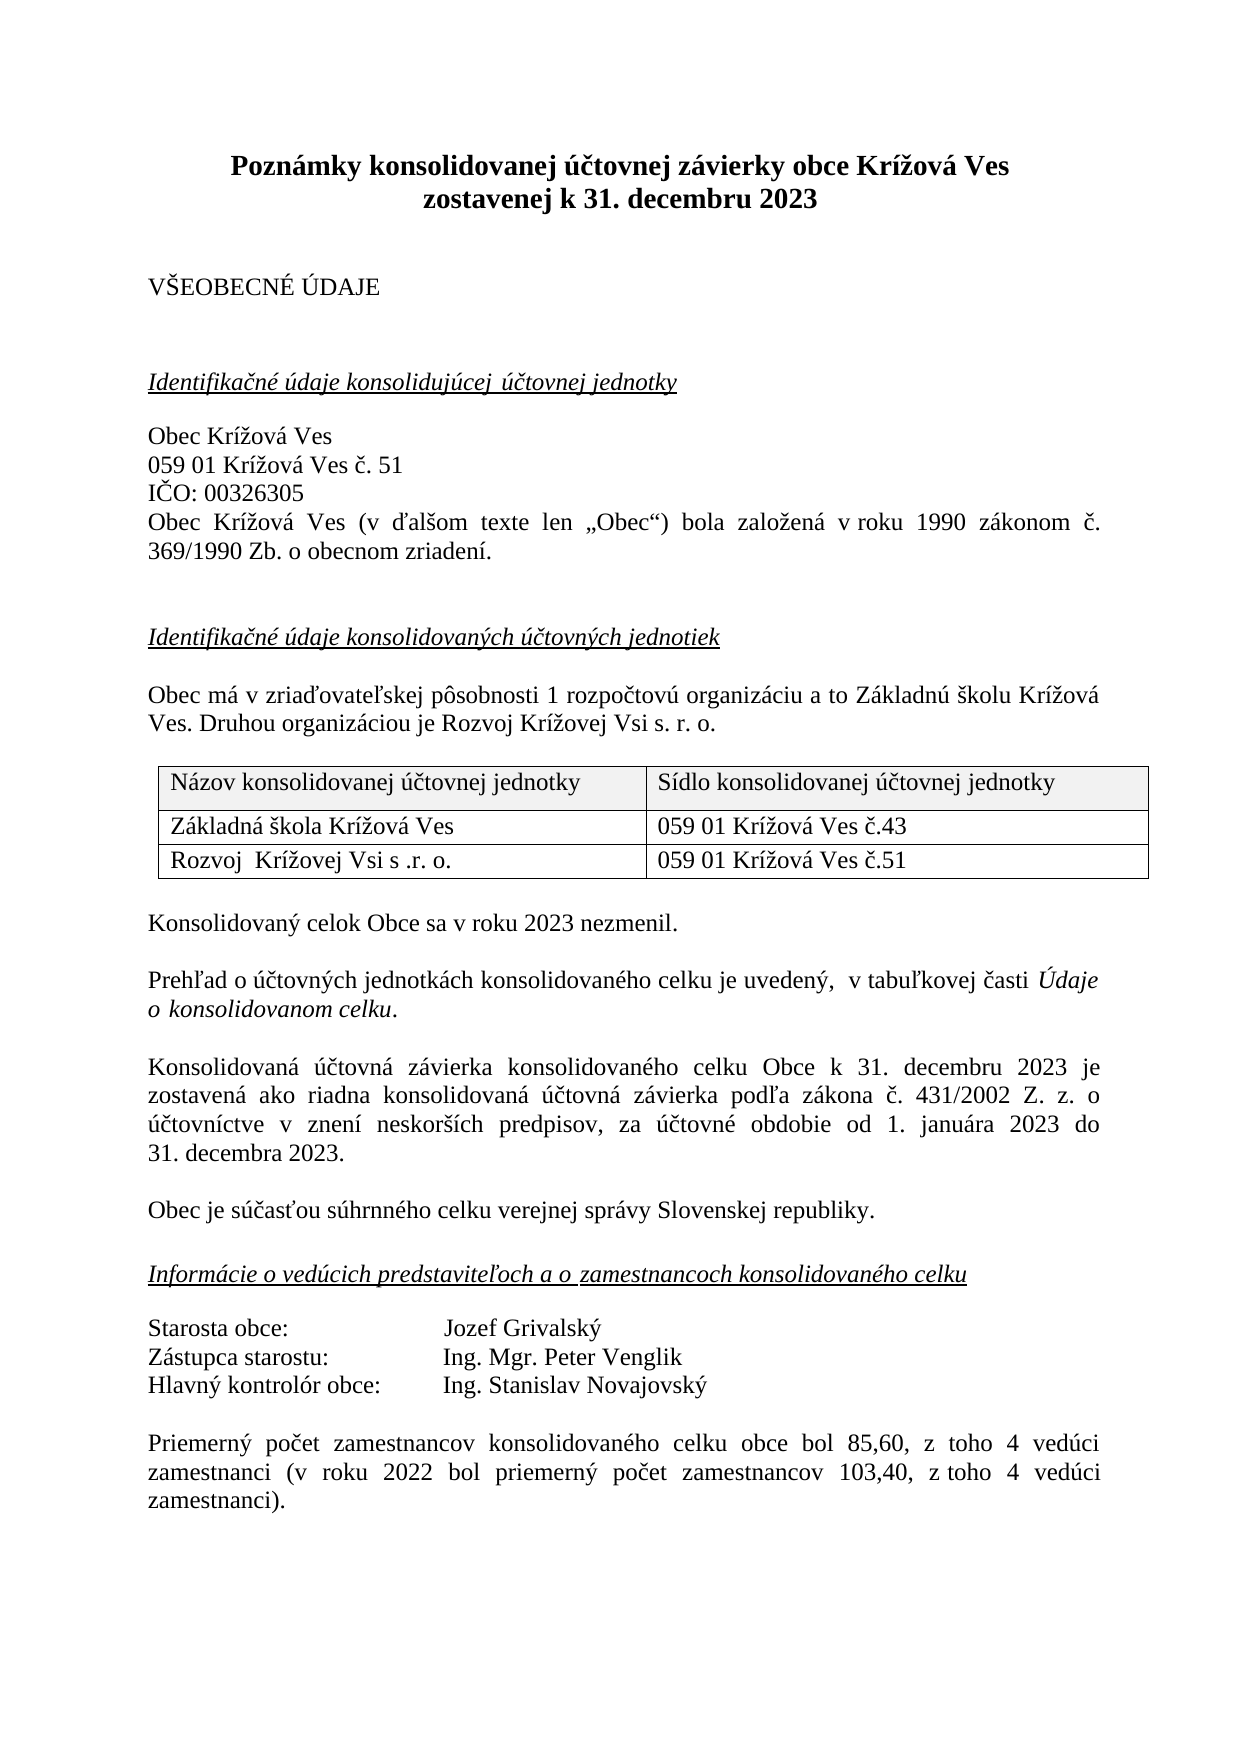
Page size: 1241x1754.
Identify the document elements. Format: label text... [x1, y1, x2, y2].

text 059 01 Krížová Ves č. 51 [148, 450, 1101, 478]
text Prehľad o účtovných jednotkách konsolidovaného celku je uvedený, v tabuľkovej časti Údaje o konsolidovanom celku. [148, 965, 1101, 1023]
text IČO: 00326305 [148, 478, 1101, 507]
text Obec je súčasťou súhrnného celku verejnej správy Slovenskej republiky. [148, 1195, 1101, 1224]
text Konsolidovaný celok Obce sa v roku 2023 nezmenil. [148, 908, 1101, 937]
text Starosta obce: Jozef Grivalský [148, 1313, 1101, 1342]
text Poznámky konsolidovanej účtovnej závierky obce Krížová Ves [148, 148, 1093, 181]
text Priemerný počet zamestnancov konsolidovaného celku obce bol 85,60, z toho 4 vedúci zamestnanci (v roku 2022 bol priemerný počet zamestnancov 103,40, z toho 4 vedúci zamestnanci). [148, 1428, 1101, 1514]
text Konsolidovaná účtovná závierka konsolidovaného celku Obce k 31. decembru 2023 je zostavená ako riadna konsolidovaná účtovná závierka podľa zákona č. 431/2002 Z. z. o účtovníctve v znení neskorších predpisov, za účtovné obdobie od 1. januára 2023 do 31. decembra 2023. [148, 1052, 1101, 1167]
text zostavenej k 31. decembru 2023 [148, 181, 1093, 215]
subtitle Identifikačné údaje konsolidujúcej účtovnej jednotky [148, 367, 1093, 396]
text VŠEOBECNÉ ÚDAJE [148, 272, 1101, 301]
table_cell Rozvoj Krížovej Vsi s .r. o. [159, 845, 646, 878]
table_header Sídlo konsolidovanej účtovnej jednotky [647, 767, 1148, 810]
text Identifikačné údaje konsolidovaných účtovných jednotiek [148, 622, 1101, 651]
table_header Názov konsolidovanej účtovnej jednotky [159, 767, 646, 810]
text Obec Krížová Ves [148, 421, 1101, 450]
table_cell 059 01 Krížová Ves č.51 [647, 845, 1148, 878]
subtitle Informácie o vedúcich predstaviteľoch a o zamestnancoch konsolidovaného celku [148, 1259, 1093, 1288]
table_cell 059 01 Krížová Ves č.43 [647, 811, 1148, 844]
text Obec má v zriaďovateľskej pôsobnosti 1 rozpočtovú organizáciu a to Základnú školu Krížová Ves. Druhou organizáciou je Rozvoj Krížovej Vsi s. r. o. [148, 680, 1101, 737]
table_cell Základná škola Krížová Ves [159, 811, 646, 844]
text Obec Krížová Ves (v ďalšom texte len „Obec“) bola založená v roku 1990 zákonom č. 369/1990 Zb. o obecnom zriadení. [148, 507, 1101, 565]
text Zástupca starostu: Ing. Mgr. Peter Venglik [148, 1342, 1101, 1370]
text Hlavný kontrolór obce: Ing. Stanislav Novajovský [148, 1370, 1101, 1399]
